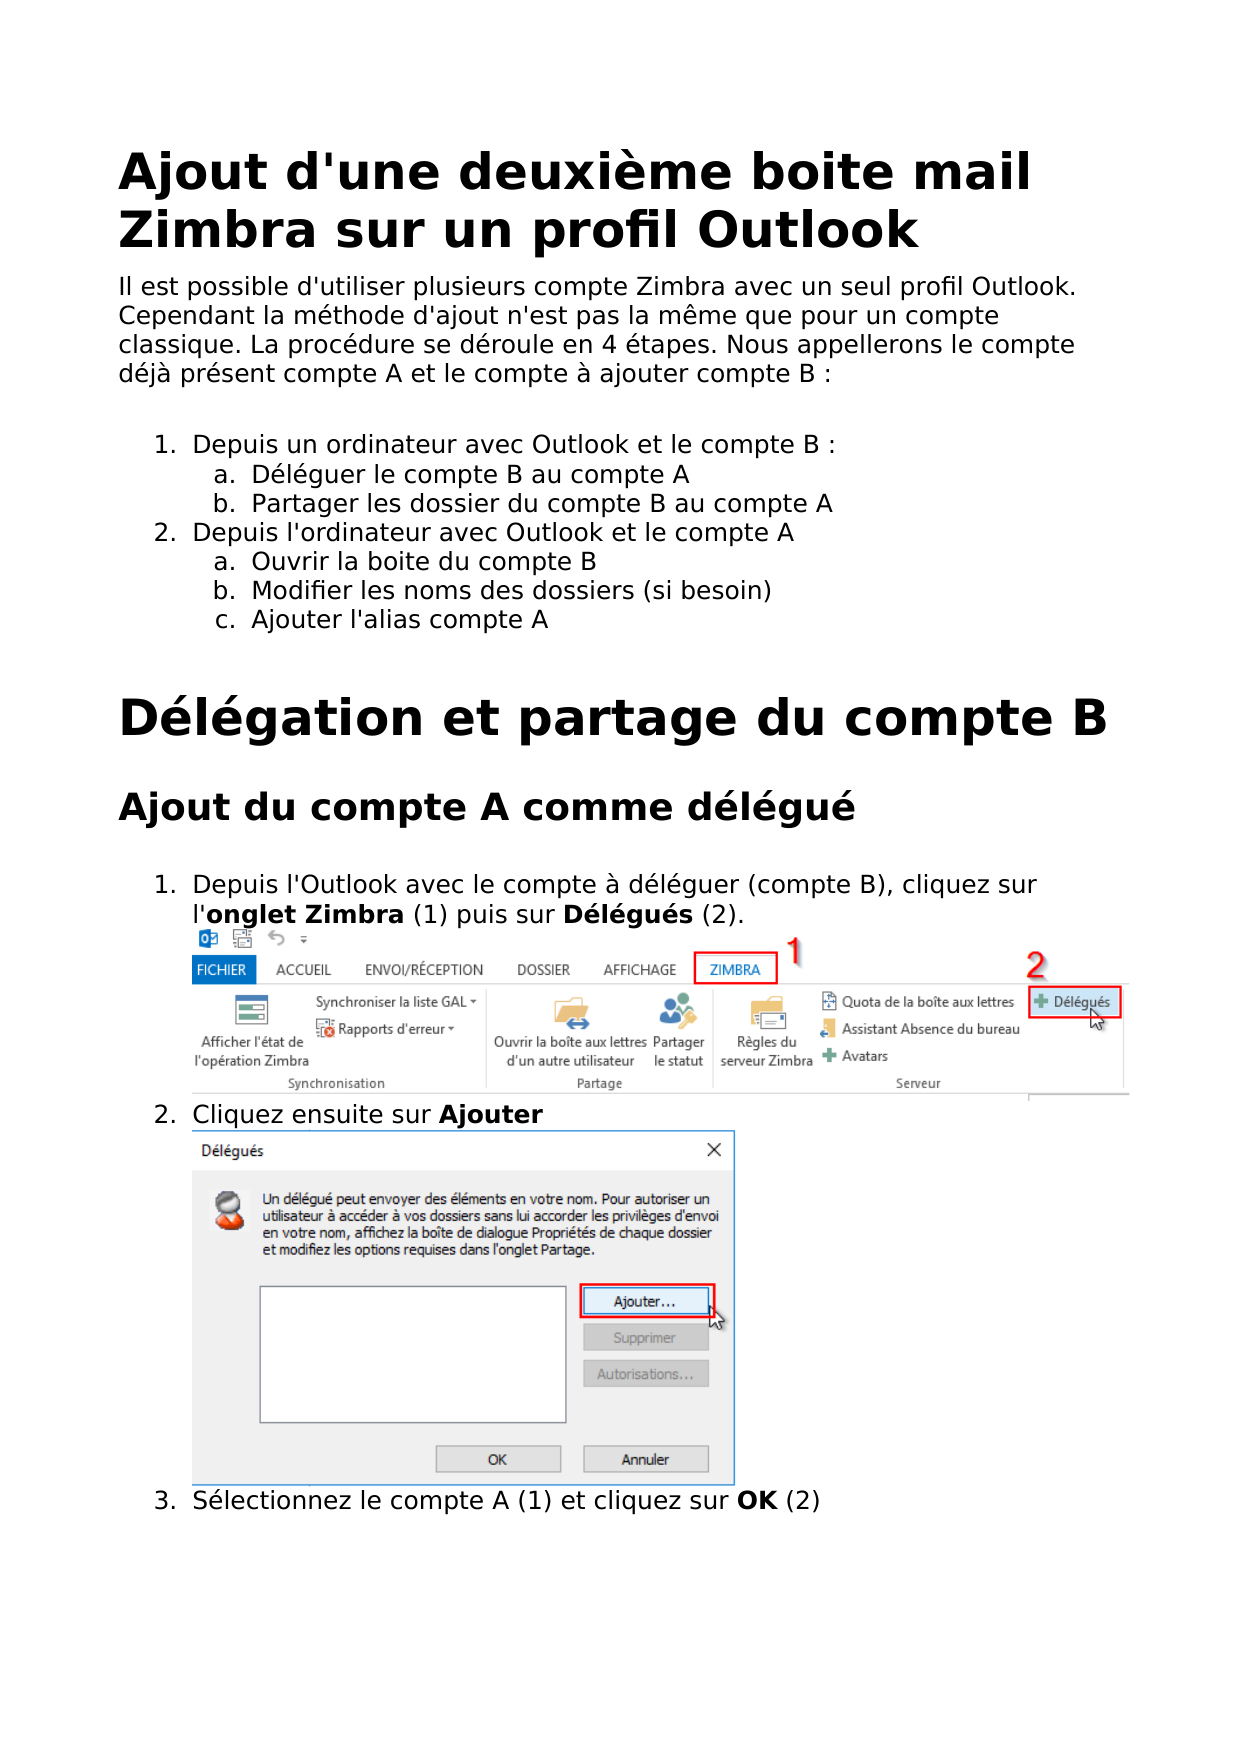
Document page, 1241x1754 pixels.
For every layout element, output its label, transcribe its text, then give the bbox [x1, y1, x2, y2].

picture [192, 929, 1130, 1101]
list Déléguer le compte B au compte A [236, 460, 1122, 489]
list Sélectionnez le compte A (1) et cliquez sur OK (2) [177, 1487, 1122, 1516]
subtitle Ajout du compte A comme délégué [118, 785, 1122, 829]
list Depuis l'Outlook avec le compte à déléguer (compte B), cliquez sur l'onglet Zimbra (1) puis sur Délégués (2). [177, 871, 1122, 1101]
list Depuis un ordinateur avec Outlook et le compte B : [177, 431, 1122, 460]
list Modifier les noms des dossiers (si besoin) [236, 577, 1122, 606]
subtitle Délégation et partage du compte B [118, 689, 1122, 748]
subtitle Ajout d'une deuxième boite mail Zimbra sur un profil Outlook [118, 143, 1122, 259]
list Ajouter l'alias compte A [236, 606, 1122, 635]
list Cliquez ensuite sur Ajouter [177, 1101, 1122, 1487]
list Ouvrir la boite du compte B [236, 547, 1122, 577]
list Partager les dossier du compte B au compte A [236, 489, 1122, 518]
text Il est possible d'utiliser plusieurs compte Zimbra avec un seul profil Outlook. Cependant la méthode d'ajout n'est pas la même que pour un compte classique. La procédure se déroule en 4 étapes. Nous appellerons le compte déjà présent compte A et le compte à ajouter compte B : [118, 272, 1122, 389]
picture [192, 1129, 739, 1487]
list Depuis l'ordinateur avec Outlook et le compte A [177, 518, 1122, 547]
